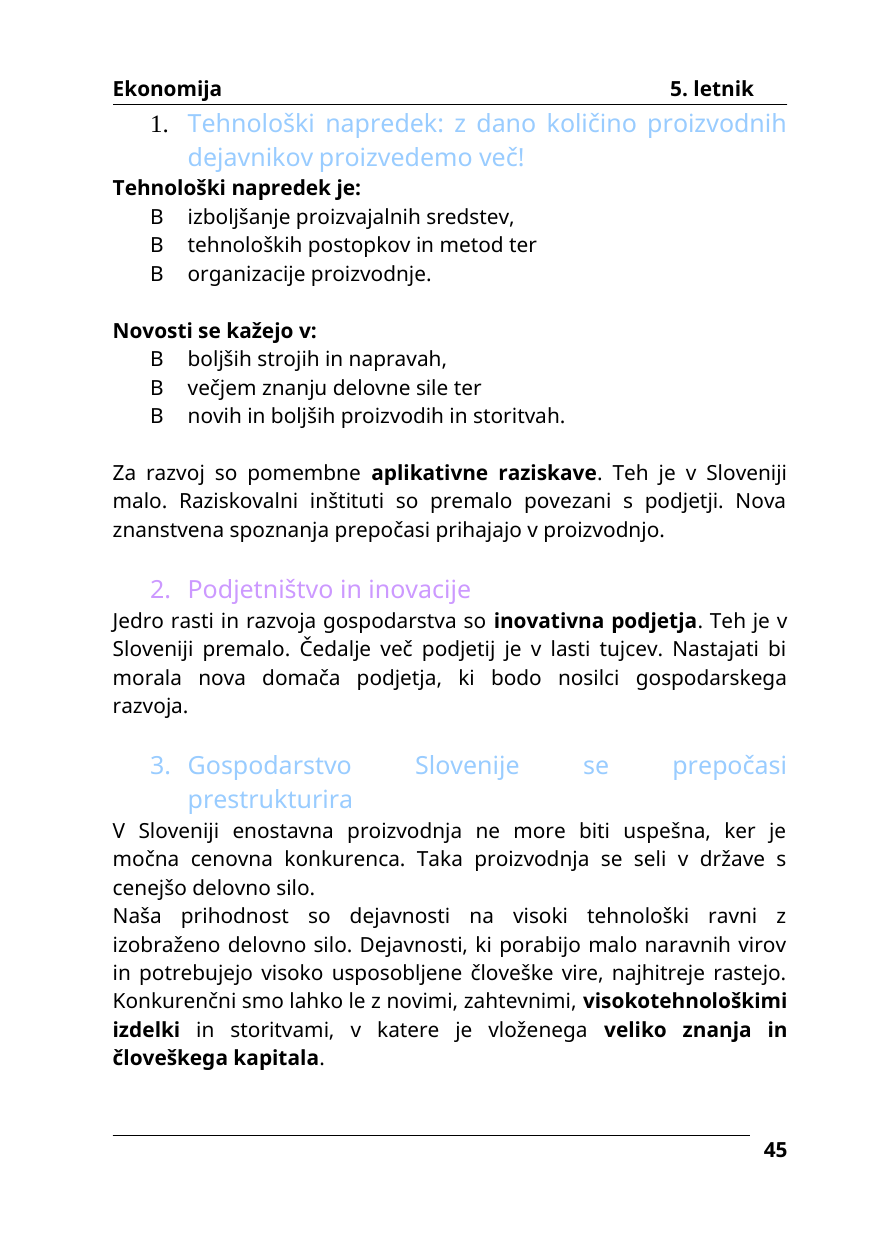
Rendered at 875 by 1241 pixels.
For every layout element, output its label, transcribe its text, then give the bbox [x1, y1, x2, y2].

text Naša prihodnost so dejavnosti na visoki tehnološki ravni z izobraženo delovno silo. Dejavnosti, ki porabijo malo naravnih virov in potrebujejo visoko usposobljene človeške vire, najhitreje rastejo. Konkurenčni smo lahko le z novimi, zahtevnimi, visokotehnološkimi izdelki in storitvami, v katere je vloženega veliko znanja in človeškega kapitala. [112, 901, 787, 1072]
text Novosti se kažejo v: [112, 316, 787, 344]
list organizacije proizvodnje. [150, 259, 787, 287]
text V Sloveniji enostavna proizvodnja ne more biti uspešna, ker je močna cenovna konkurenca. Taka proizvodnja se seli v države s cenejšo delovno silo. [112, 816, 787, 901]
list Podjetništvo in inovacije [150, 572, 787, 606]
list boljših strojih in napravah, [150, 344, 787, 373]
list tehnoloških postopkov in metod ter [150, 230, 787, 259]
text Jedro rasti in razvoja gospodarstva so inovativna podjetja. Teh je v Sloveniji premalo. Čedalje več podjetij je v lasti tujcev. Nastajati bi morala nova domača podjetja, ki bodo nosilci gospodarskega razvoja. [112, 606, 787, 719]
list Gospodarstvo Slovenije se prepočasi prestrukturira [150, 748, 787, 816]
text Za razvoj so pomembne aplikativne raziskave. Teh je v Sloveniji malo. Raziskovalni inštituti so premalo povezani s podjetji. Nova znanstvena spoznanja prepočasi prihajajo v proizvodnjo. [112, 458, 787, 543]
list novih in boljših proizvodih in storitvah. [150, 401, 787, 429]
list izboljšanje proizvajalnih sredstev, [150, 202, 787, 230]
list večjem znanju delovne sile ter [150, 373, 787, 401]
list Tehnološki napredek: z dano količino proizvodnih dejavnikov proizvedemo več! [150, 105, 787, 173]
text Tehnološki napredek je: [112, 173, 787, 202]
